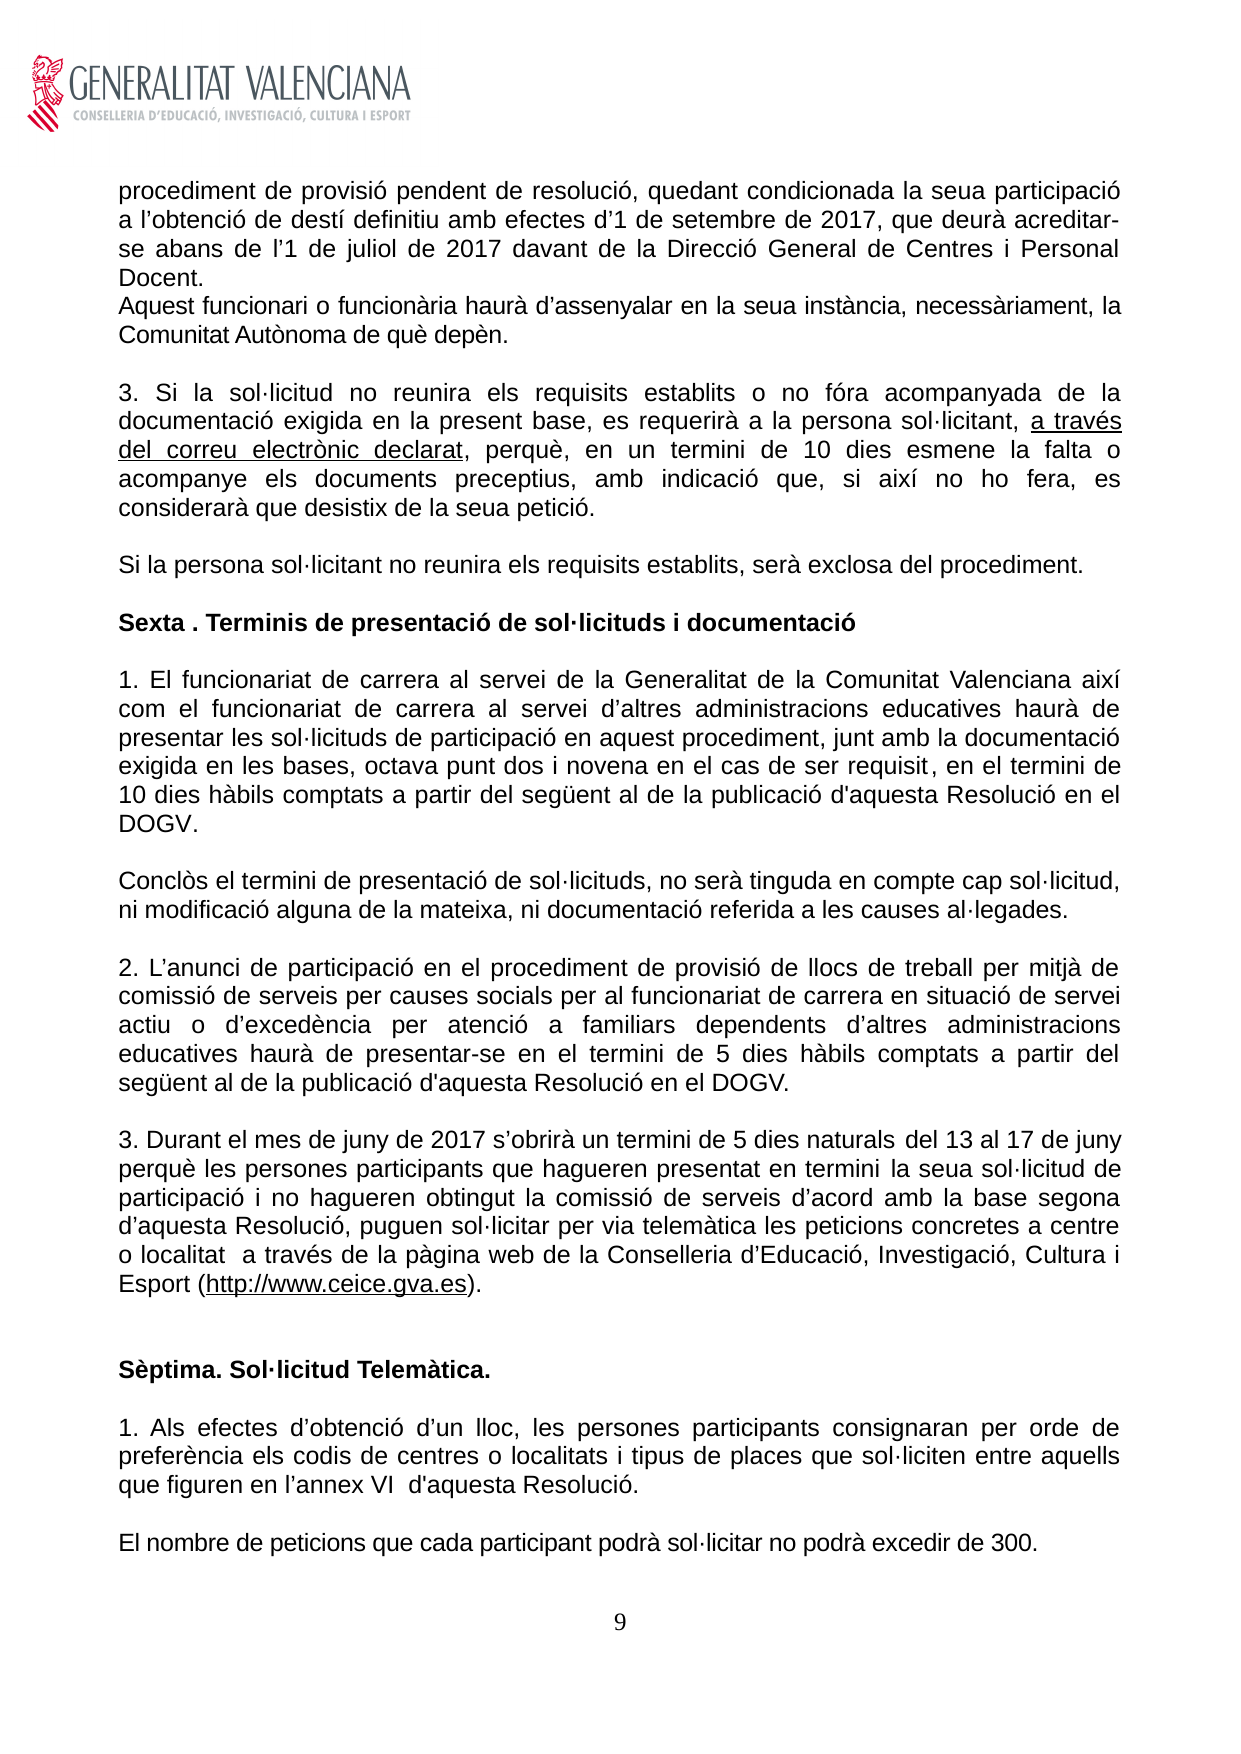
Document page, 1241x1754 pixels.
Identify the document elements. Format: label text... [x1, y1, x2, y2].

text Aquest funcionari o funcionària haurà d’assenyalar en la seua instància, necessàriament, la Comunitat Autònoma de què depèn. [118, 291, 1122, 349]
text Sexta . Terminis de presentació de sol·licituds i documentació [118, 608, 1122, 636]
text 3. Si la sol·licitud no reunira els requisits establits o no fóra acompanyada de la documentació exigida en la present base, es requerirà a la persona sol·licitant, a través del correu electrònic declarat, perquè, en un termini de 10 dies esmene la falta o acompanye els documents preceptius, amb indicació que, si així no ho fera, es considerarà que desistix de la seua petició. [118, 378, 1122, 521]
text Sèptima. Sol·licitud Telemàtica. [118, 1355, 1122, 1384]
text Si la persona sol·licitant no reunira els requisits establits, serà exclosa del procediment. [118, 550, 1122, 579]
text Conclòs el termini de presentació de sol·licituds, no serà tinguda en compte cap sol·licitud, ni modificació alguna de la mateixa, ni documentació referida a les causes al·legades. [118, 866, 1122, 924]
picture [0, 19, 439, 167]
text El nombre de peticions que cada participant podrà sol·licitar no podrà excedir de 300. [118, 1528, 1122, 1556]
text procediment de provisió pendent de resolució, quedant condicionada la seua participació a l’obtenció de destí definitiu amb efectes d’1 de setembre de 2017, que deurà acreditar-se abans de l’1 de juliol de 2017 davant de la Direcció General de Centres i Personal Docent. [118, 176, 1122, 291]
text 2. L’anunci de participació en el procediment de provisió de llocs de treball per mitjà de comissió de serveis per causes socials per al funcionariat de carrera en situació de servei actiu o d’excedència per atenció a familiars dependents d’altres administracions educatives haurà de presentar-se en el termini de 5 dies hàbils comptats a partir del següent al de la publicació d'aquesta Resolució en el DOGV. [118, 953, 1122, 1096]
text 1. El funcionariat de carrera al servei de la Generalitat de la Comunitat Valenciana així com el funcionariat de carrera al servei d’altres administracions educatives haurà de presentar les sol·licituds de participació en aquest procediment, junt amb la documentació exigida en les bases, octava punt dos i novena en el cas de ser requisit, en el termini de 10 dies hàbils comptats a partir del següent al de la publicació d'aquesta Resolució en el DOGV. [118, 665, 1122, 838]
text 3. Durant el mes de juny de 2017 s’obrirà un termini de 5 dies naturals del 13 al 17 de juny perquè les persones participants que hagueren presentat en termini la seua sol·licitud de participació i no hagueren obtingut la comissió de serveis d’acord amb la base segona d’aquesta Resolució, puguen sol·licitar per via telemàtica les peticions concretes a centre o localitat a través de la pàgina web de la Conselleria d’Educació, Investigació, Cultura i Esport (http://www.ceice.gva.es). [118, 1125, 1122, 1298]
text 1. Als efectes d’obtenció d’un lloc, les persones participants consignaran per orde de preferència els codis de centres o localitats i tipus de places que sol·liciten entre aquells que figuren en l’annex VI d'aquesta Resolució. [118, 1413, 1122, 1499]
